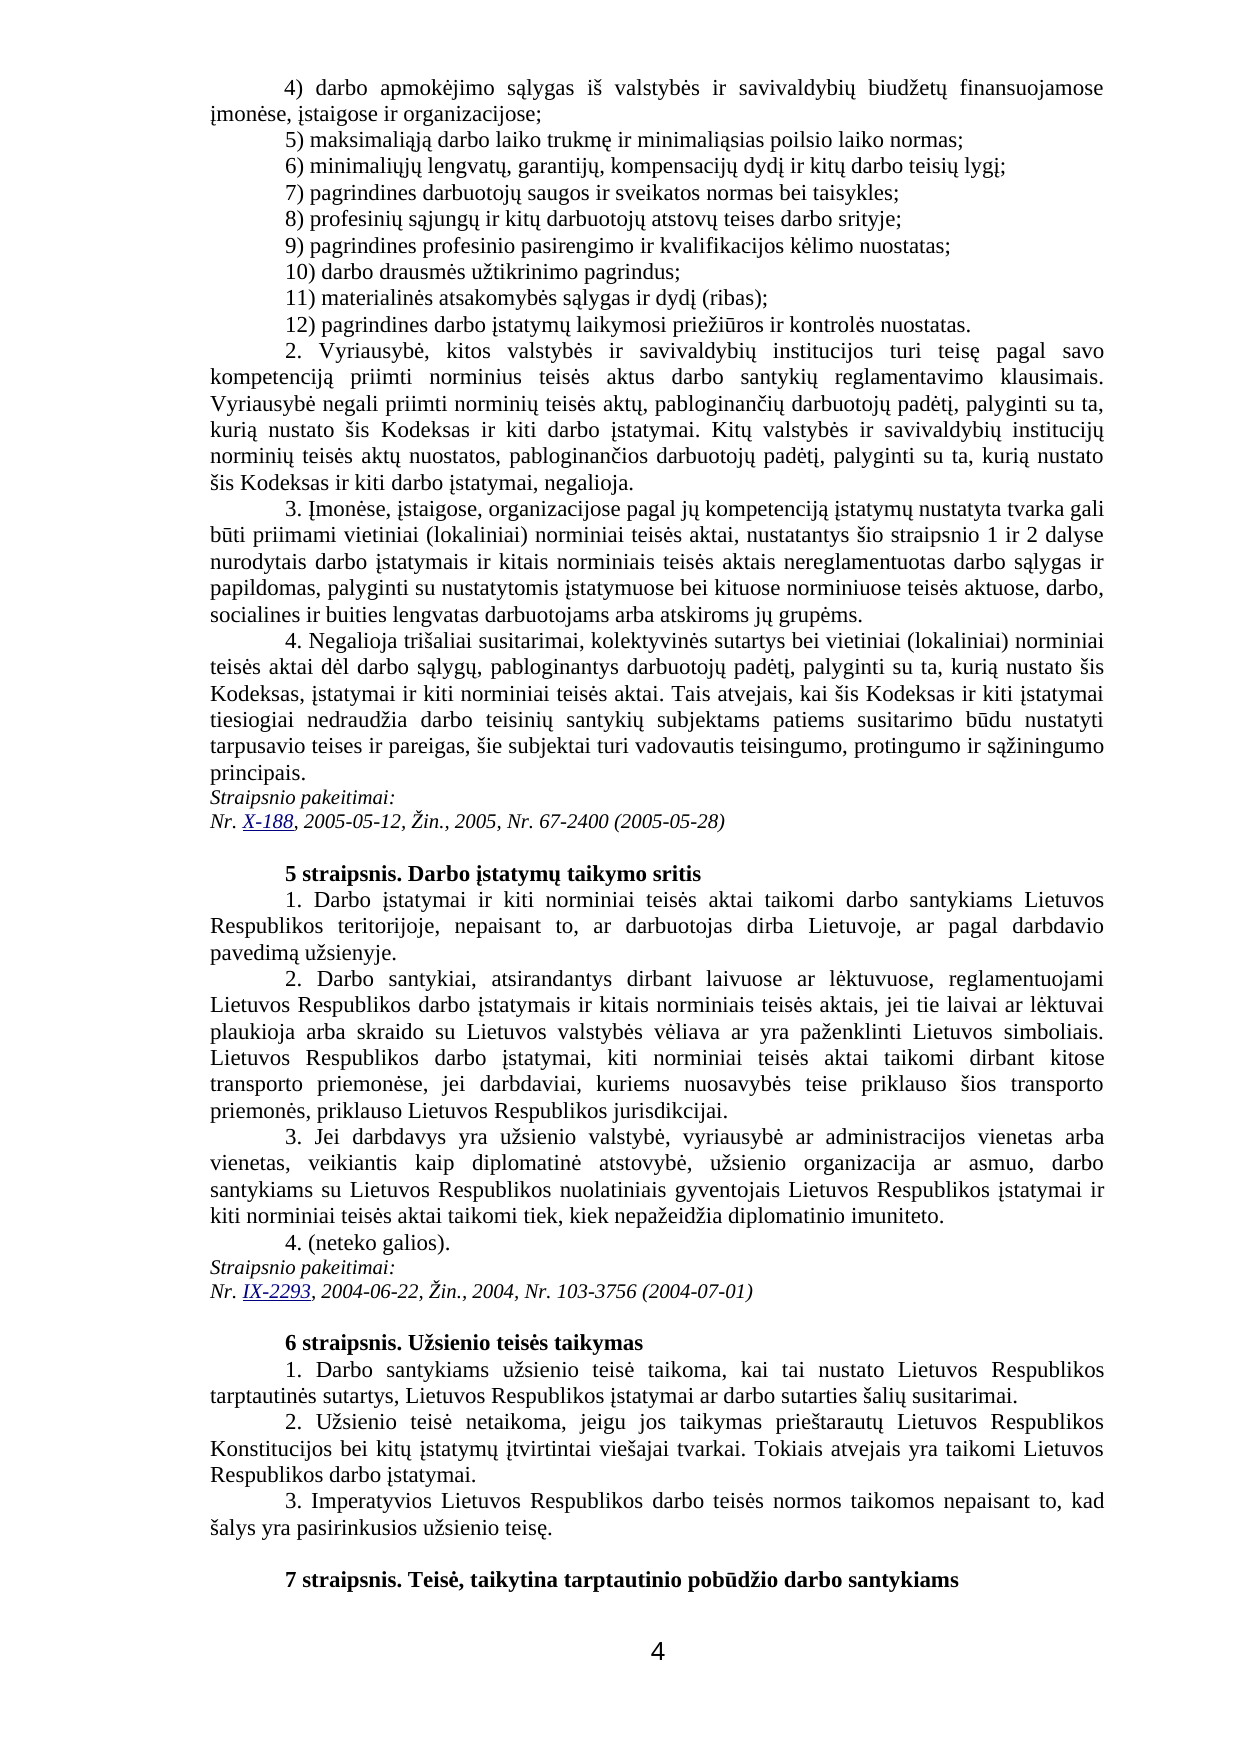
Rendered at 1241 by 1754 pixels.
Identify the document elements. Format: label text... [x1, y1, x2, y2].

text 3. Jei darbdavys yra užsienio valstybė, vyriausybė ar administracijos vienetas arba vienetas, veikiantis kaip diplomatinė atstovybė, užsienio organizacija ar asmuo, darbo santykiams su Lietuvos Respublikos nuolatiniais gyventojais Lietuvos Respublikos įstatymai ir kiti norminiai teisės aktai taikomi tiek, kiek nepažeidžia diplomatinio imuniteto. [210, 1123, 1106, 1228]
text 9) pagrindines profesinio pasirengimo ir kvalifikacijos kėlimo nuostatas; [210, 232, 1106, 258]
text 8) profesinių sąjungų ir kitų darbuotojų atstovų teises darbo srityje; [210, 205, 1106, 232]
text Straipsnio pakeitimai: [210, 785, 1106, 809]
text 7 straipsnis. Teisė, taikytina tarptautinio pobūdžio darbo santykiams [210, 1567, 1106, 1593]
text Straipsnio pakeitimai: [210, 1255, 1106, 1279]
text 6 straipsnis. Užsienio teisės taikymas [210, 1329, 1106, 1356]
text 6) minimaliųjų lengvatų, garantijų, kompensacijų dydį ir kitų darbo teisių lygį; [210, 153, 1106, 179]
text 5 straipsnis. Darbo įstatymų taikymo sritis [210, 859, 1106, 886]
text Nr. IX-2293, 2004-06-22, Žin., 2004, Nr. 103-3756 (2004-07-01) [210, 1279, 1106, 1303]
text 2. Užsienio teisė netaikoma, jeigu jos taikymas prieštarautų Lietuvos Respublikos Konstitucijos bei kitų įstatymų įtvirtintai viešajai tvarkai. Tokiais atvejais yra taikomi Lietuvos Respublikos darbo įstatymai. [210, 1408, 1106, 1487]
text 4. Negalioja trišaliai susitarimai, kolektyvinės sutartys bei vietiniai (lokaliniai) norminiai teisės aktai dėl darbo sąlygų, pabloginantys darbuotojų padėtį, palyginti su ta, kurią nustato šis Kodeksas, įstatymai ir kiti norminiai teisės aktai. Tais atvejais, kai šis Kodeksas ir kiti įstatymai tiesiogiai nedraudžia darbo teisinių santykių subjektams patiems susitarimo būdu nustatyti tarpusavio teises ir pareigas, šie subjektai turi vadovautis teisingumo, protingumo ir sąžiningumo principais. [210, 627, 1106, 785]
text 11) materialinės atsakomybės sąlygas ir dydį (ribas); [210, 284, 1106, 311]
text 10) darbo drausmės užtikrinimo pagrindus; [210, 258, 1106, 284]
text 3. Įmonėse, įstaigose, organizacijose pagal jų kompetenciją įstatymų nustatyta tvarka gali būti priimami vietiniai (lokaliniai) norminiai teisės aktai, nustatantys šio straipsnio 1 ir 2 dalyse nurodytais darbo įstatymais ir kitais norminiais teisės aktais nereglamentuotas darbo sąlygas ir papildomas, palyginti su nustatytomis įstatymuose bei kituose norminiuose teisės aktuose, darbo, socialines ir buities lengvatas darbuotojams arba atskiroms jų grupėms. [210, 495, 1106, 627]
text 5) maksimaliąją darbo laiko trukmę ir minimaliąsias poilsio laiko normas; [210, 126, 1106, 153]
text 4) darbo apmokėjimo sąlygas iš valstybės ir savivaldybių biudžetų finansuojamose įmonėse, įstaigose ir organizacijose; [210, 73, 1104, 126]
text Nr. X-188, 2005-05-12, Žin., 2005, Nr. 67-2400 (2005-05-28) [210, 809, 1106, 833]
text 12) pagrindines darbo įstatymų laikymosi priežiūros ir kontrolės nuostatas. [210, 311, 1106, 337]
text 3. Imperatyvios Lietuvos Respublikos darbo teisės normos taikomos nepaisant to, kad šalys yra pasirinkusios užsienio teisę. [210, 1487, 1106, 1540]
text 7) pagrindines darbuotojų saugos ir sveikatos normas bei taisykles; [210, 179, 1106, 205]
text 4. (neteko galios). [210, 1228, 1106, 1255]
text 2. Vyriausybė, kitos valstybės ir savivaldybių institucijos turi teisę pagal savo kompetenciją priimti norminius teisės aktus darbo santykių reglamentavimo klausimais. Vyriausybė negali priimti norminių teisės aktų, pabloginančių darbuotojų padėtį, palyginti su ta, kurią nustato šis kodeksas ir kiti darbo įstatymai. Kitų valstybės ir savivaldybių institucijų norminių teisės aktų nuostatos, pabloginančios darbuotojų padėtį, palyginti su ta, kurią nustato šis kodeksas ir kiti darbo įstatymai, negalioja. [210, 337, 1106, 495]
text 1. Darbo santykiams užsienio teisė taikoma, kai tai nustato Lietuvos Respublikos tarptautinės sutartys, Lietuvos Respublikos įstatymai ar darbo sutarties šalių susitarimai. [210, 1356, 1106, 1408]
text 2. Darbo santykiai, atsirandantys dirbant laivuose ar lėktuvuose, reglamentuojami Lietuvos Respublikos darbo įstatymais ir kitais norminiais teisės aktais, jei tie laivai ar lėktuvai plaukioja arba skraido su Lietuvos valstybės vėliava ar yra paženklinti Lietuvos simboliais. Lietuvos Respublikos darbo įstatymai, kiti norminiai teisės aktai taikomi dirbant kitose transporto priemonėse, jei darbdaviai, kuriems nuosavybės teise priklauso šios transporto priemonės, priklauso Lietuvos respublikos jurisdikcijai. [210, 965, 1106, 1123]
text 1. Darbo įstatymai ir kiti norminiai teisės aktai taikomi darbo santykiams Lietuvos Respublikos teritorijoje, nepaisant to, ar darbuotojas dirba Lietuvoje, ar pagal darbdavio pavedimą užsienyje. [210, 886, 1106, 965]
